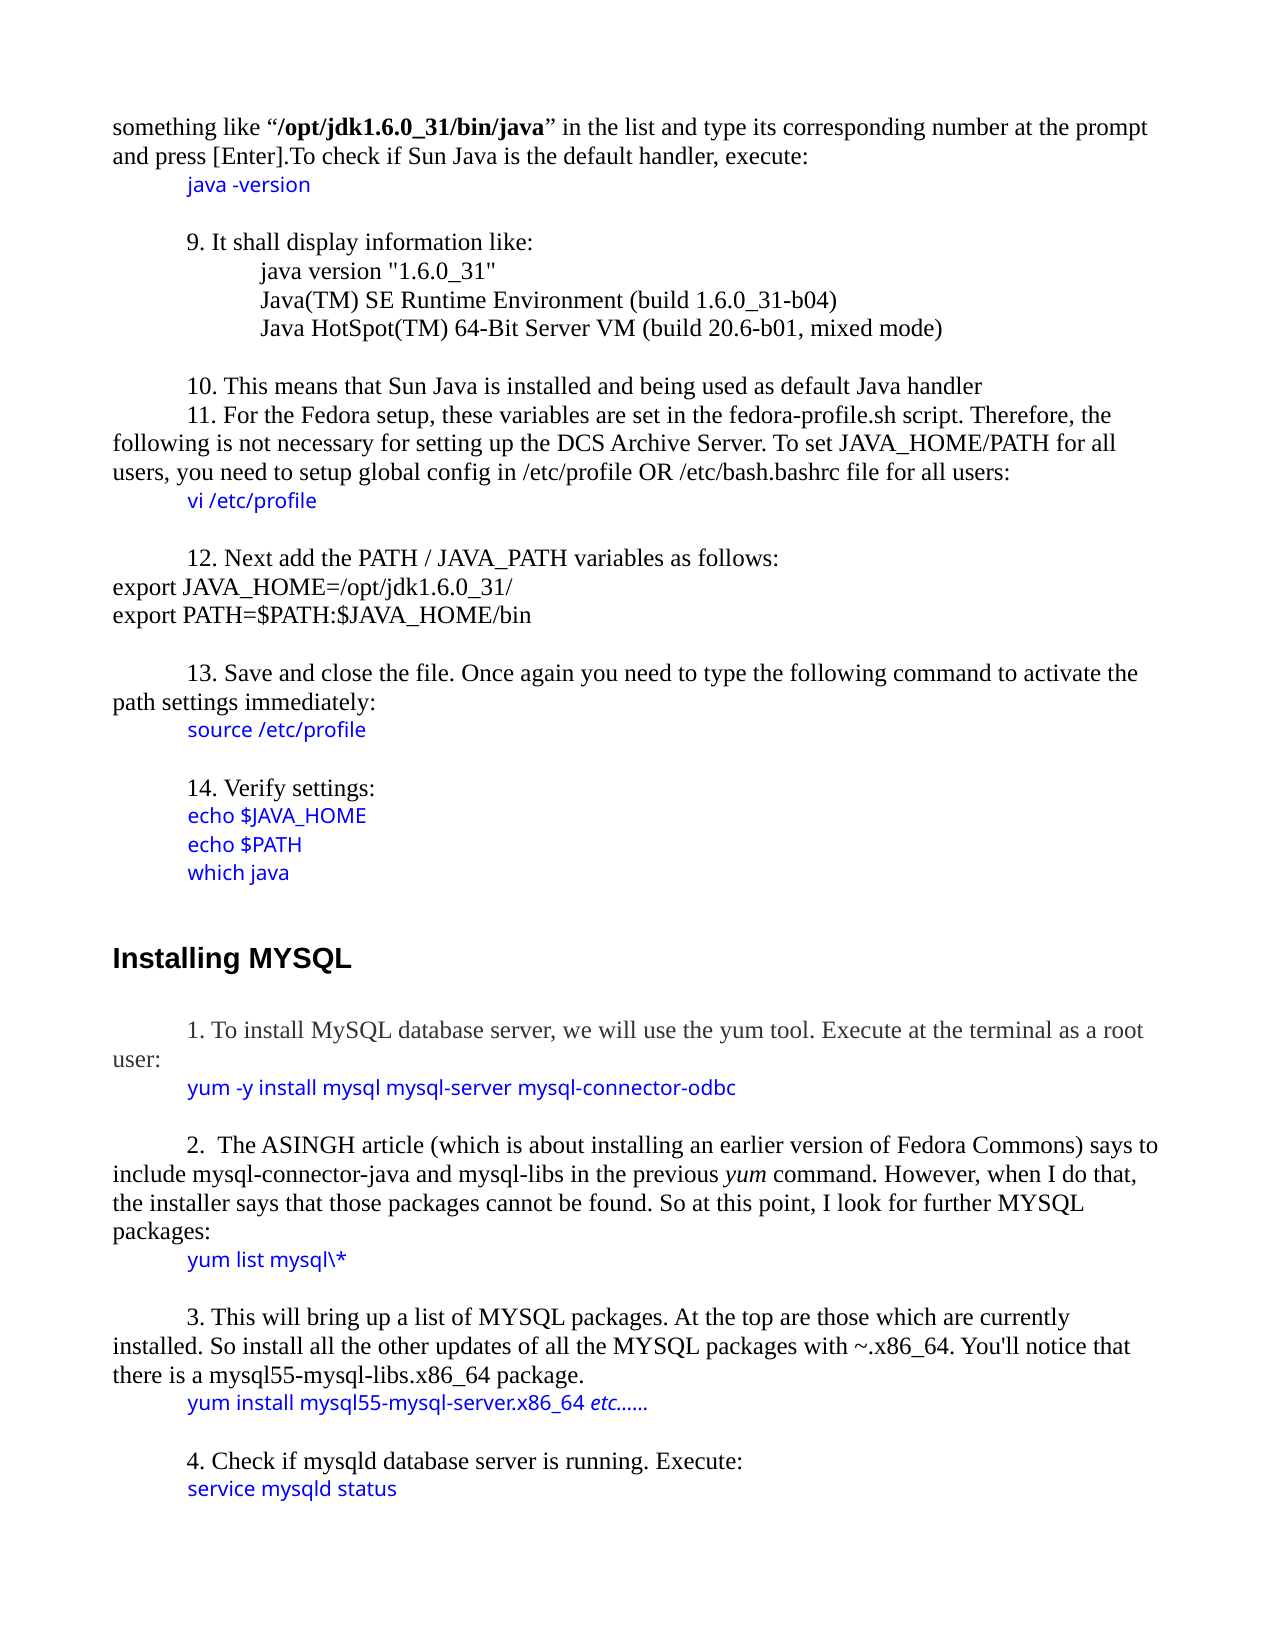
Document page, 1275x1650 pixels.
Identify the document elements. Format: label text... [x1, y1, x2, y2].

text yum install mysql55-mysql-server.x86_64 etc...... [187, 1388, 1087, 1417]
text Java(TM) SE Runtime Environment (build 1.6.0_31-b04) [112, 285, 1162, 313]
text something like “/opt/jdk1.6.0_31/bin/java” in the list and type its corresponding number at the prompt and press [Enter].To check if Sun Java is the default handler, execute: [112, 112, 1162, 170]
text 9. It shall display information like: [112, 227, 1162, 256]
text echo $PATH [187, 830, 1087, 858]
text vi /etc/profile [187, 486, 1087, 514]
text export PATH=$PATH:$JAVA_HOME/bin [112, 601, 1162, 629]
text 2. The ASINGH article (which is about installing an earlier version of Fedora Commons) says to include mysql-connector-java and mysql-libs in the previous yum command. However, when I do that, the installer says that those packages cannot be found. So at this point, I look for further MYSQL packages: [112, 1130, 1162, 1245]
text echo $JAVA_HOME [187, 802, 1087, 830]
text 1. To install MySQL database server, we will use the yum tool. Execute at the terminal as a root user: [112, 1015, 1162, 1073]
text 12. Next add the PATH / JAVA_PATH variables as follows: [112, 543, 1162, 572]
text 14. Verify settings: [112, 773, 1162, 802]
text 3. This will bring up a list of MYSQL packages. At the top are those which are currently installed. So install all the other updates of all the MYSQL packages with ~.x86_64. You'll notice that there is a mysql55-mysql-libs.x86_64 package. [112, 1302, 1162, 1388]
text 11. For the Fedora setup, these variables are set in the fedora-profile.sh script. Therefore, the following is not necessary for setting up the DCS Archive Server. To set JAVA_HOME/PATH for all users, you need to setup global config in /etc/profile OR /etc/bash.bashrc file for all users: [112, 400, 1162, 486]
text java version "1.6.0_31" [112, 256, 1162, 285]
text export JAVA_HOME=/opt/jdk1.6.0_31/ [112, 572, 1162, 601]
text which java [187, 858, 1087, 887]
text service mysqld status [187, 1474, 1087, 1503]
text yum -y install mysql mysql-server mysql-connector-odbc [187, 1073, 1087, 1101]
text source /etc/profile [187, 716, 1087, 744]
text 4. Check if mysqld database server is running. Execute: [112, 1446, 1162, 1474]
text yum list mysql\* [187, 1245, 1087, 1273]
text 10. This means that Sun Java is installed and being used as default Java handler [112, 371, 1162, 400]
subtitle Installing MYSQL [112, 941, 1162, 974]
text 13. Save and close the file. Once again you need to type the following command to activate the path settings immediately: [112, 658, 1162, 716]
text java -version [187, 170, 1087, 198]
text Java HotSpot(TM) 64-Bit Server VM (build 20.6-b01, mixed mode) [112, 313, 1162, 342]
